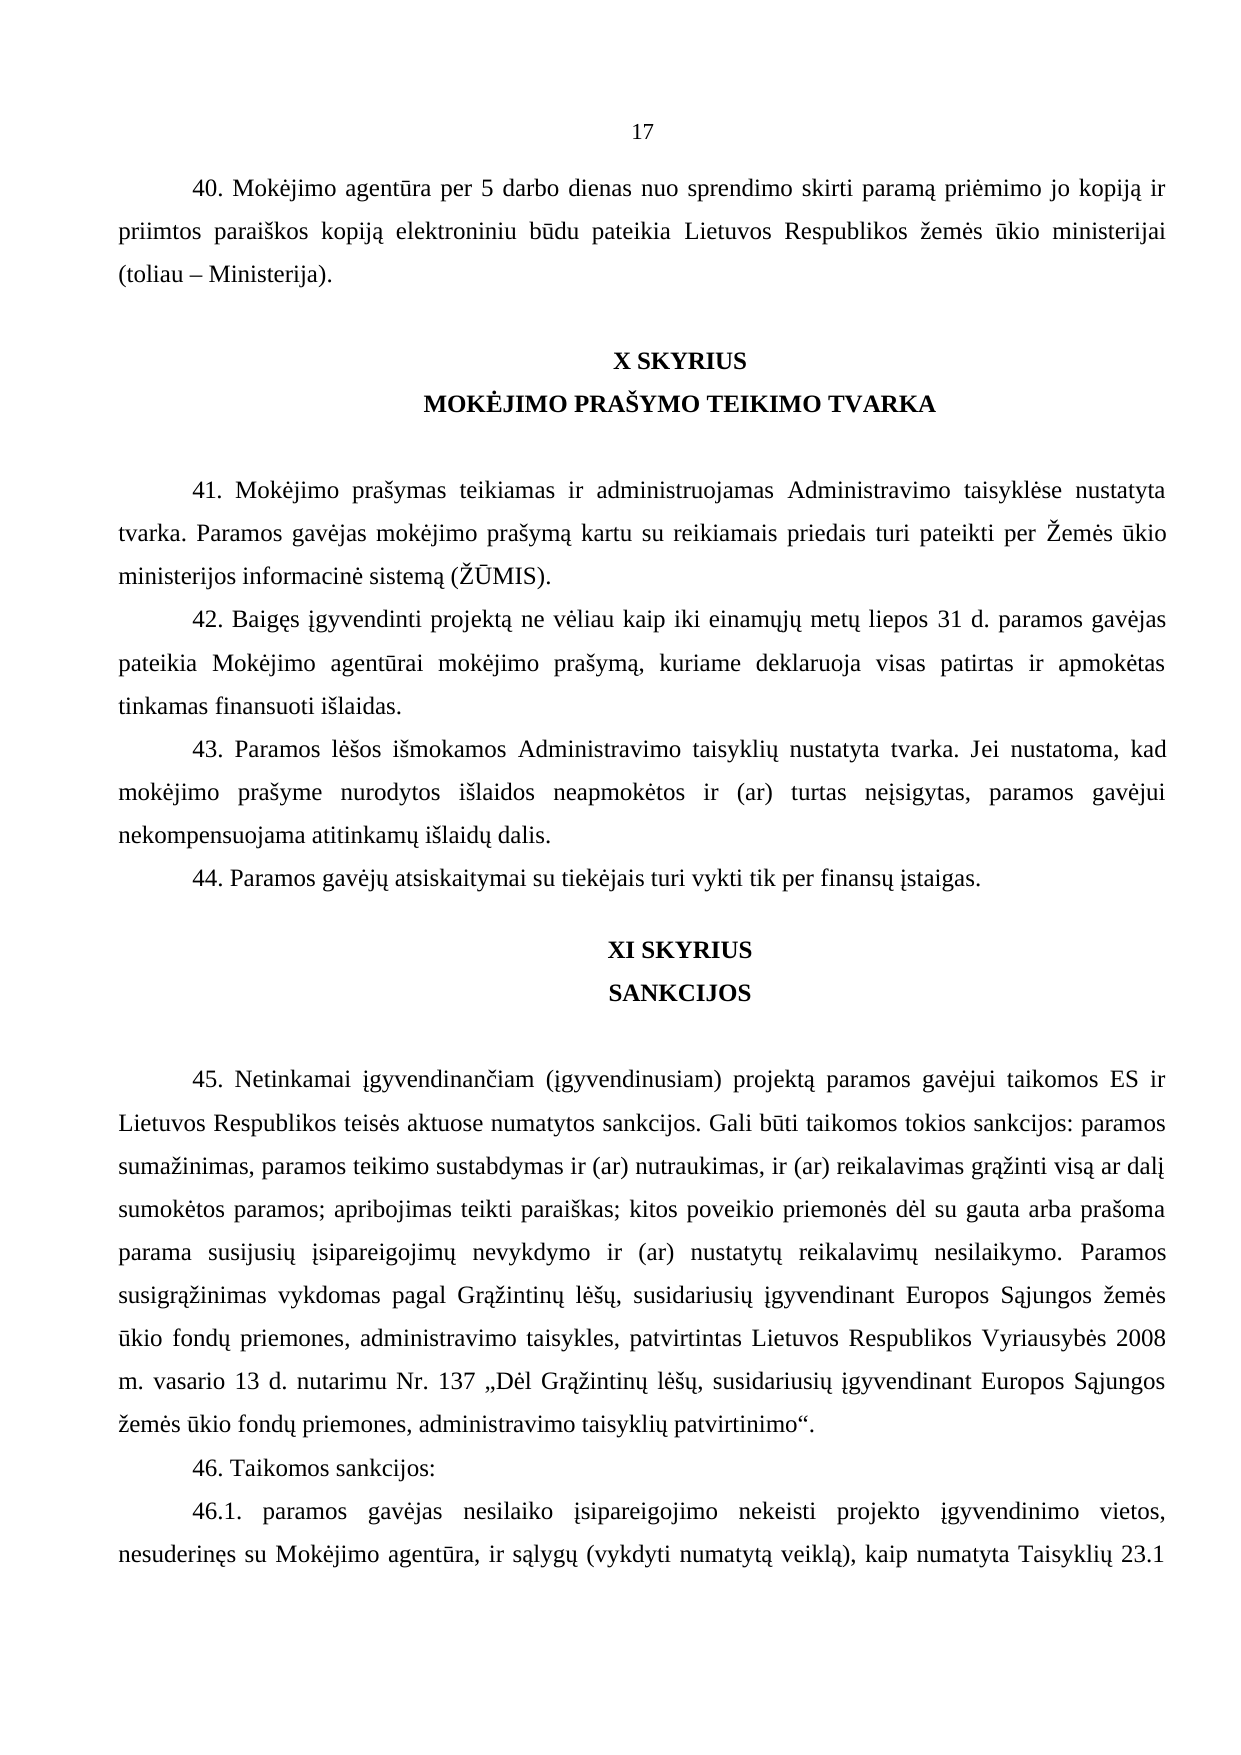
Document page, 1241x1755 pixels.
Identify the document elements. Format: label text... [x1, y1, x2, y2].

text 44. Paramos gavėjų atsiskaitymai su tiekėjais turi vykti tik per finansų įstaigas. [118, 863, 1167, 892]
text 45. Netinkamai įgyvendinančiam (įgyvendinusiam) projektą paramos gavėjui taikomos ES ir Lietuvos Respublikos teisės aktuose numatytos sankcijos. Gali būti taikomos tokios sankcijos: paramos sumažinimas, paramos teikimo sustabdymas ir (ar) nutraukimas, ir (ar) reikalavimas grąžinti visą ar dalį sumokėtos paramos; apribojimas teikti paraiškas; kitos poveikio priemonės dėl su gauta arba prašoma parama susijusių įsipareigojimų nevykdymo ir (ar) nustatytų reikalavimų nesilaikymo. Paramos susigrąžinimas vykdomas pagal Grąžintinų lėšų, susidariusių įgyvendinant Europos Sąjungos žemės ūkio fondų priemones, administravimo taisykles, patvirtintas Lietuvos Respublikos Vyriausybės 2008 m. vasario 13 d. nutarimu Nr. 137 „Dėl Grąžintinų lėšų, susidariusių įgyvendinant Europos Sąjungos žemės ūkio fondų priemones, administravimo taisyklių patvirtinimo“. [118, 1064, 1167, 1438]
text 46.1. paramos gavėjas nesilaiko įsipareigojimo nekeisti projekto įgyvendinimo vietos, nesuderinęs su Mokėjimo agentūra, ir sąlygų (vykdyti numatytą veiklą), kaip numatyta Taisyklių 23.1 [118, 1496, 1167, 1568]
text 40. Mokėjimo agentūra per 5 darbo dienas nuo sprendimo skirti paramą priėmimo jo kopiją ir priimtos paraiškos kopiją elektroniniu būdu pateikia Lietuvos Respublikos žemės ūkio ministerijai (toliau – Ministerija). [118, 173, 1167, 288]
text 42. Baigęs įgyvendinti projektą ne vėliau kaip iki einamųjų metų liepos 31 d. paramos gavėjas pateikia Mokėjimo agentūrai mokėjimo prašymą, kuriame deklaruoja visas patirtas ir apmokėtas tinkamas finansuoti išlaidas. [118, 604, 1167, 719]
text MOKĖJIMO PRAŠYMO TEIKIMO TVARKA [118, 389, 1167, 418]
text X SKYRIUS [118, 346, 1167, 374]
text 41. Mokėjimo prašymas teikiamas ir administruojamas Administravimo taisyklėse nustatyta tvarka. Paramos gavėjas mokėjimo prašymą kartu su reikiamais priedais turi pateikti per Žemės ūkio ministerijos informacinė sistemą (ŽŪMIS). [118, 475, 1167, 590]
text XI SKYRIUS [118, 935, 1167, 964]
text 46. Taikomos sankcijos: [118, 1453, 1167, 1481]
text SANKCIJOS [118, 978, 1167, 1007]
text 43. Paramos lėšos išmokamos Administravimo taisyklių nustatyta tvarka. Jei nustatoma, kad mokėjimo prašyme nurodytos išlaidos neapmokėtos ir (ar) turtas neįsigytas, paramos gavėjui nekompensuojama atitinkamų išlaidų dalis. [118, 734, 1167, 849]
